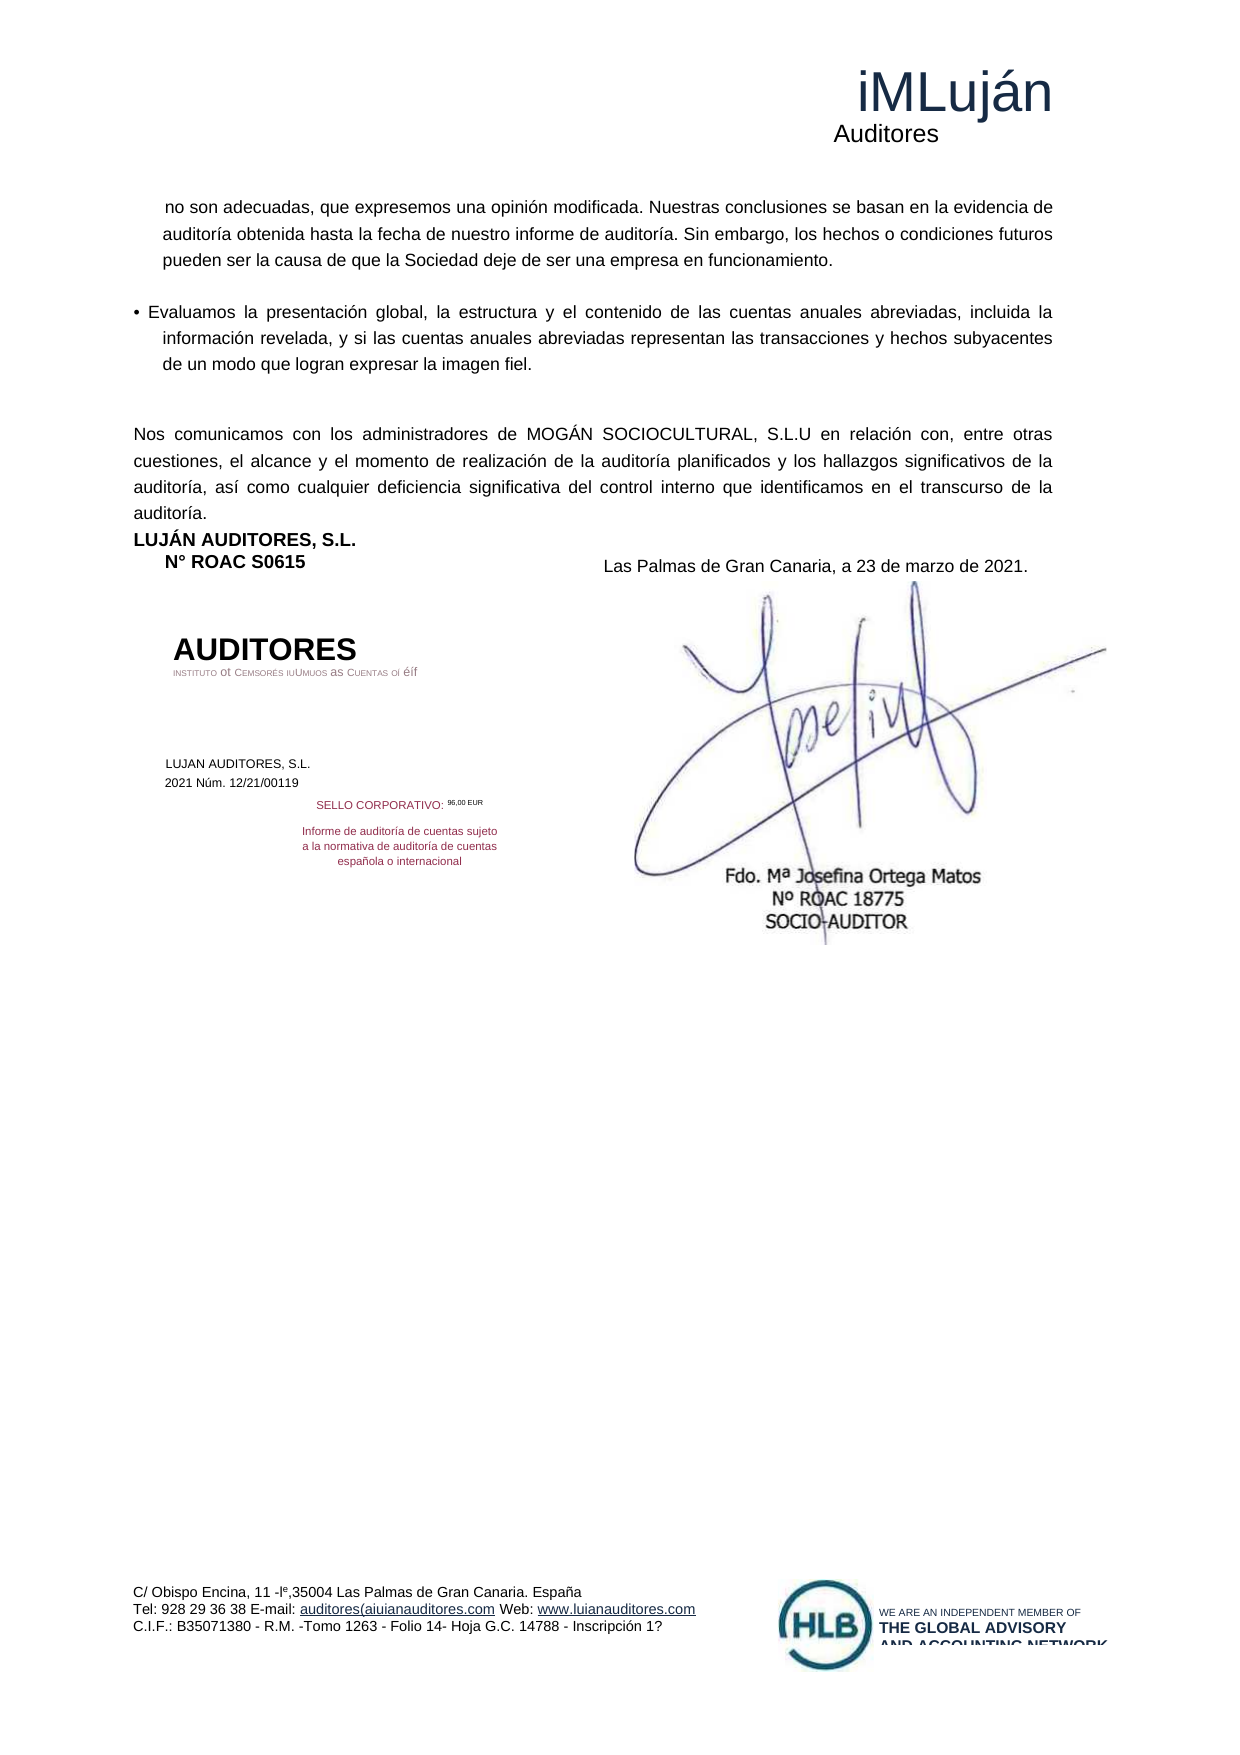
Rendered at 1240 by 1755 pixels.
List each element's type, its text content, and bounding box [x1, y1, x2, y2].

text LUJAN AUDITORES, S.L. [165, 756, 318, 771]
text N° ROAC S0615 [162, 551, 1054, 572]
text • Evaluamos la presentación global, la estructura y el contenido de las cuentas anuales abreviadas, incluida la información revelada, y si las cuentas anuales abreviadas representan las transacciones y hechos subyacentes de un modo que logran expresar la imagen fiel. [133, 302, 1054, 374]
text Nos comunicamos con los administradores de MOGÁN SOCIOCULTURAL, S.L.U en relación con, entre otras cuestiones, el alcance y el momento de realización de la auditoría planificados y los hallazgos significativos de la auditoría, así como cualquier deficiencia significativa del control interno que identificamos en el transcurso de la auditoría. [133, 424, 1054, 523]
text no son adecuadas, que expresemos una opinión modificada. Nuestras conclusiones se basan en la evidencia de auditoría obtenida hasta la fecha de nuestro informe de auditoría. Sin embargo, los hechos o condiciones futuros pueden ser la causa de que la Sociedad deje de ser una empresa en funcionamiento. [162, 197, 1054, 271]
subtitle Auditores [833, 124, 1054, 147]
text SELLO CORPORATIVO: 96,00 EUR [164, 798, 634, 812]
text AUDITORES [173, 631, 634, 666]
text 2021 Núm. 12/21/00119 [162, 769, 634, 790]
text instituto ot Cemsorés iuUmuos as Cuentas oí éíf [173, 666, 634, 679]
text Las Palmas de Gran Canaria, a 23 de marzo de 2021. [603, 555, 1047, 576]
text Informe de auditoría de cuentas sujeto a la normativa de auditoría de cuentas española o internacional [164, 824, 634, 868]
text LUJÁN AUDITORES, S.L. [133, 529, 1054, 551]
subtitle iMLuján [133, 59, 1054, 124]
